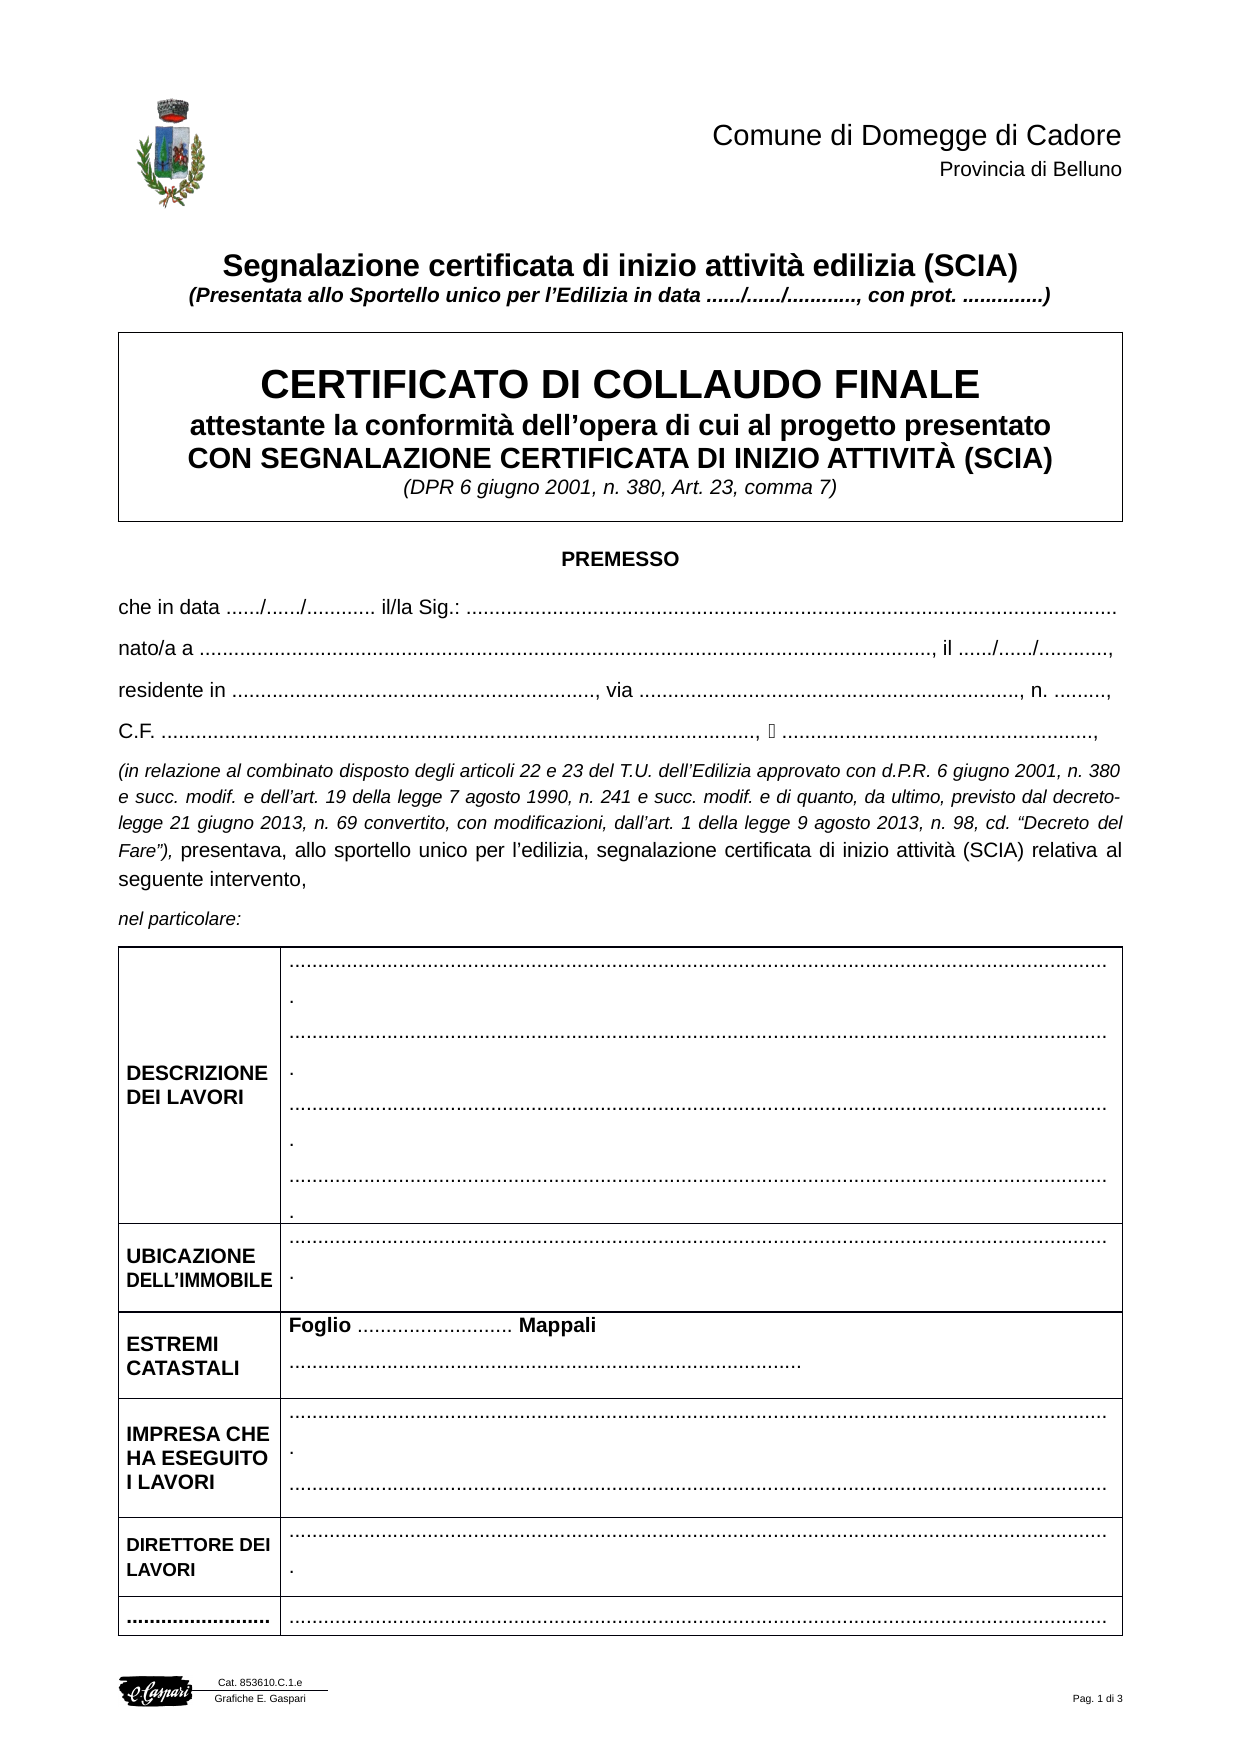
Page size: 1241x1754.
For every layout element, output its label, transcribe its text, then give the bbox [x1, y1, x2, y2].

table_cell ESTREMI CATASTALI [119, 1313, 280, 1398]
picture [118, 1675, 193, 1707]
table_header ............................................................................................................................................... ............................................................................................................................................... ............................................................................................................................................... ............................................................................................................................................... [281, 948, 1122, 1223]
table_cell Foglio ........................... Mappali ......................................................................................... ............................................................................................................................................... [281, 1313, 1122, 1398]
table_cell IMPRESA CHE HA ESEGUITO I LAVORI [119, 1399, 280, 1517]
text che in data ....../....../............ il/la Sig.: ................................................................................................................. [118, 595, 1122, 619]
table_cell ......................... [119, 1597, 280, 1635]
title Segnalazione certificata di inizio attività edilizia (SCIA) [118, 247, 1122, 283]
text (in relazione al combinato disposto degli articoli 22 e 23 del T.U. dell’Edilizia approvato con d.P.R. 6 giugno 2001, n. 380 e succ. modif. e dell’art. 19 della legge 7 agosto 1990, n. 241 e succ. modif. e di quanto, da ultimo, previsto dal decreto-legge 21 giugno 2013, n. 69 convertito, con modificazioni, dall’art. 1 della legge 9 agosto 2013, n. 98, cd. “Decreto del Fare”), presentava, allo sportello unico per l’edilizia, segnalazione certificata di inizio attività (SCIA) relativa al seguente intervento, [118, 760, 1122, 891]
table_cell ............................................................................................................................................... ............................................................................................................................................... [281, 1597, 1122, 1635]
picture [122, 87, 224, 219]
table_cell DIRETTORE DEI LAVORI [119, 1518, 280, 1596]
subtitle PREMESSO [118, 547, 1122, 571]
text C.F. .......................................................................................................,  ......................................................, [118, 719, 1122, 743]
table_cell ............................................................................................................................................... ............................................................................................................................................... Cod. Fisc. ..................................................................  ..................................................... [281, 1399, 1122, 1517]
text Provincia di Belluno [224, 157, 1122, 181]
table_cell ............................................................................................................................................... ............................................................................................................................................... [281, 1224, 1122, 1311]
text nato/a a ..............................................................................................................................., il ....../....../............, [118, 636, 1122, 660]
table_header DESCRIZIONE DEI LAVORI [119, 948, 280, 1223]
text Comune di Domegge di Cadore [224, 118, 1122, 152]
table_cell ............................................................................................................................................... ............................................................................................................................................... [281, 1518, 1122, 1596]
table_header CERTIFICATO DI COLLAUDO FINALE attestante la conformità dell’opera di cui al progetto presentato CON SEGNALAZIONE CERTIFICATA DI INIZIO ATTIVITÀ (SCIA) (DPR 6 giugno 2001, n. 380, Art. 23, comma 7) [119, 333, 1122, 521]
table_cell UBICAZIONE DELL’IMMOBILE [119, 1224, 280, 1311]
text residente in ..............................................................., via .................................................................., n. ........., [118, 677, 1122, 701]
text nel particolare: [118, 908, 1122, 930]
text (Presentata allo Sportello unico per l’Edilizia in data ....../....../............, con prot. ..............) [118, 283, 1122, 307]
